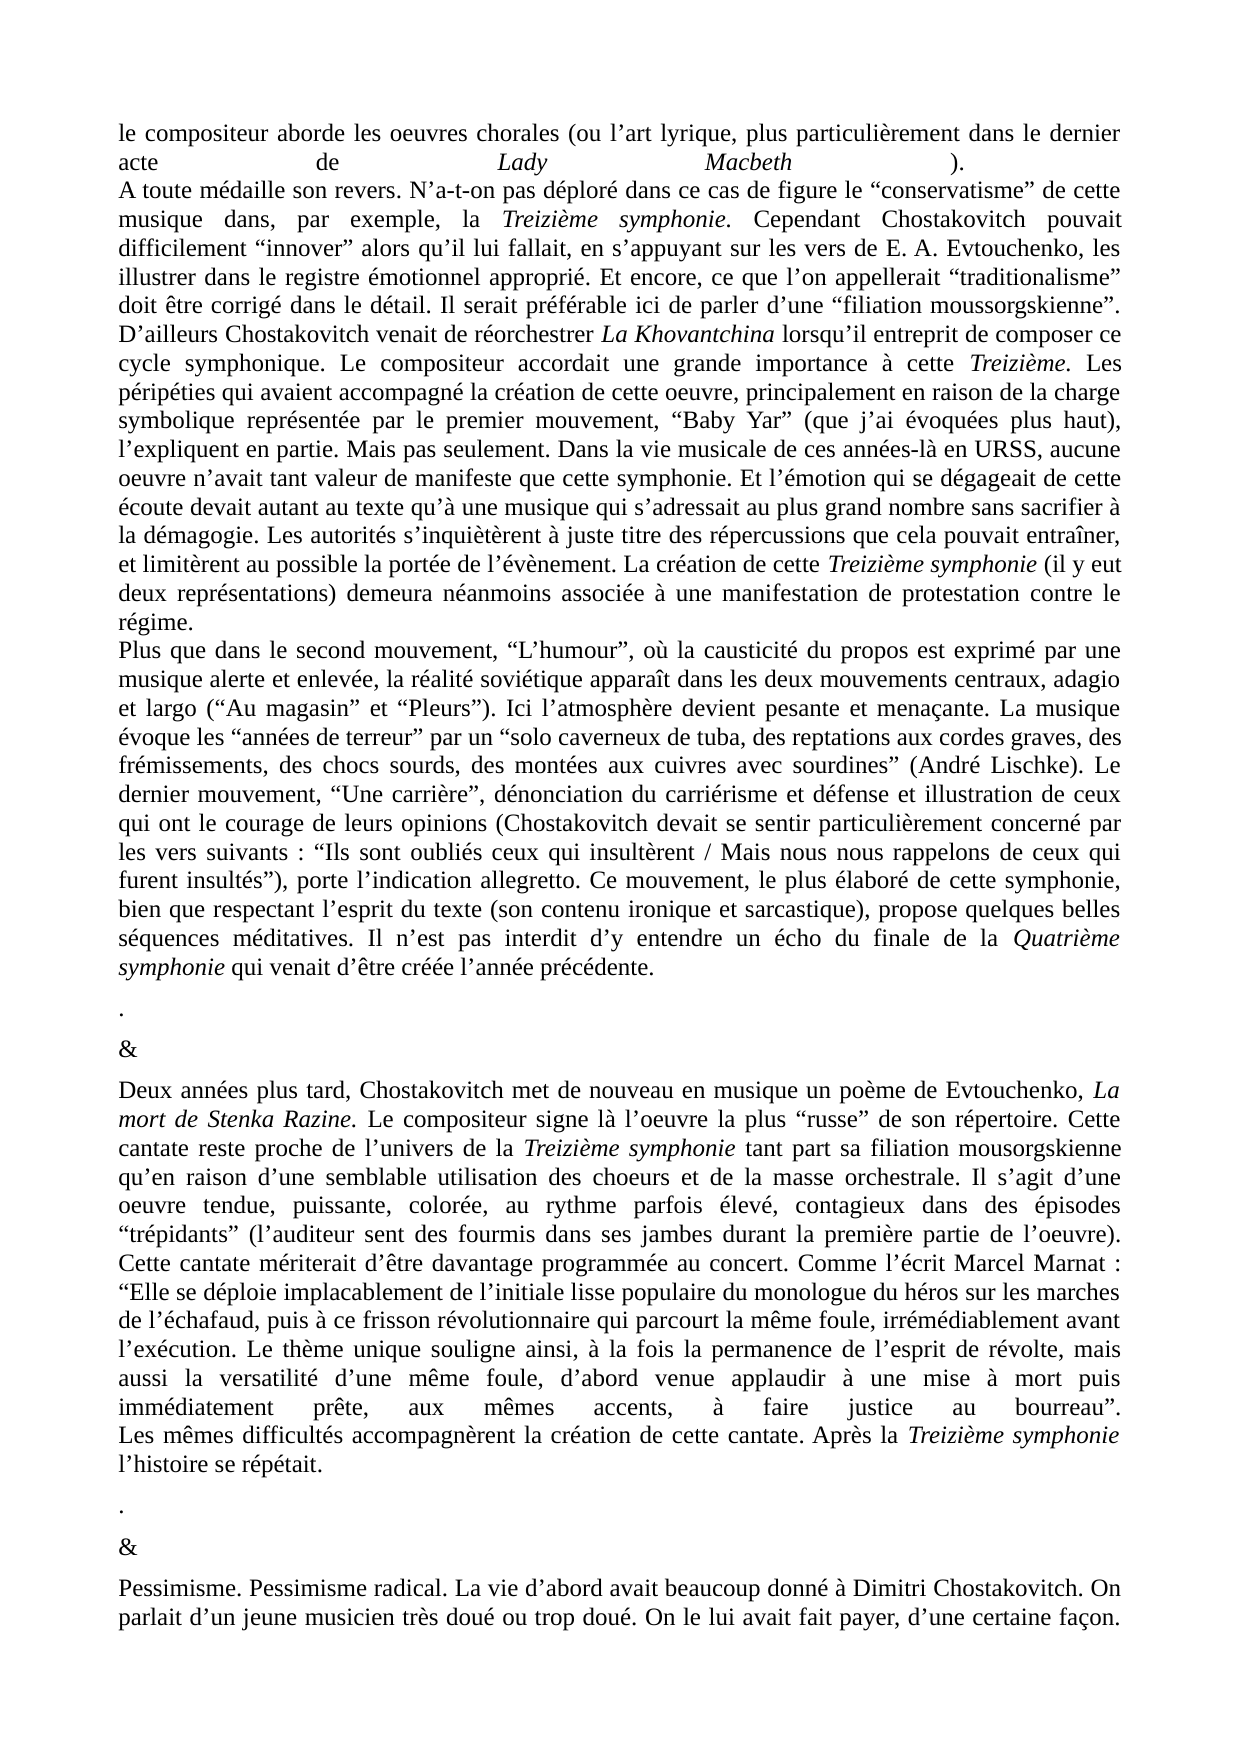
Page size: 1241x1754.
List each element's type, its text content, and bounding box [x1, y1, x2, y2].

text . [118, 1491, 1122, 1519]
text . [118, 993, 1122, 1022]
text & [118, 1034, 1122, 1063]
text Pessimisme. Pessimisme radical. La vie d’abord avait beaucoup donné à Dimitri Chostakovitch. On parlait d’un jeune musicien très doué ou trop doué. On le lui avait fait payer, d’une certaine façon. [118, 1573, 1122, 1631]
text Deux années plus tard, Chostakovitch met de nouveau en musique un poème de Evtouchenko, La mort de Stenka Razine. Le compositeur signe là l’oeuvre la plus “russe” de son répertoire. Cette cantate reste proche de l’univers de la Treizième symphonie tant part sa filiation mousorgskienne qu’en raison d’une semblable utilisation des choeurs et de la masse orchestrale. Il s’agit d’une oeuvre tendue, puissante, colorée, au rythme parfois élevé, contagieux dans des épisodes “trépidants” (l’auditeur sent des fourmis dans ses jambes durant la première partie de l’oeuvre). Cette cantate mériterait d’être davantage programmée au concert. Comme l’écrit Marcel Marnat : “Elle se déploie implacablement de l’initiale lisse populaire du monologue du héros sur les marches de l’échafaud, puis à ce frisson révolutionnaire qui parcourt la même foule, irrémédiablement avant l’exécution. Le thème unique souligne ainsi, à la fois la permanence de l’esprit de révolte, mais aussi la versatilité d’une même foule, d’abord venue applaudir à une mise à mort puis immédiatement prête, aux mêmes accents, à faire justice au bourreau”. Les mêmes difficultés accompagnèrent la création de cette cantate. Après la Treizième symphonie l’histoire se répétait. [118, 1076, 1122, 1478]
text le compositeur aborde les oeuvres chorales (ou l’art lyrique, plus particulièrement dans le dernier acte de Lady Macbeth ). A toute médaille son revers. N’a-t-on pas déploré dans ce cas de figure le “conservatisme” de cette musique dans, par exemple, la Treizième symphonie. Cependant Chostakovitch pouvait difficilement “innover” alors qu’il lui fallait, en s’appuyant sur les vers de E. A. Evtouchenko, les illustrer dans le registre émotionnel approprié. Et encore, ce que l’on appellerait “traditionalisme” doit être corrigé dans le détail. Il serait préférable ici de parler d’une “filiation moussorgskienne”. D’ailleurs Chostakovitch venait de réorchestrer La Khovantchina lorsqu’il entreprit de composer ce cycle symphonique. Le compositeur accordait une grande importance à cette Treizième. Les péripéties qui avaient accompagné la création de cette oeuvre, principalement en raison de la charge symbolique représentée par le premier mouvement, “Baby Yar” (que j’ai évoquées plus haut), l’expliquent en partie. Mais pas seulement. Dans la vie musicale de ces années-là en URSS, aucune oeuvre n’avait tant valeur de manifeste que cette symphonie. Et l’émotion qui se dégageait de cette écoute devait autant au texte qu’à une musique qui s’adressait au plus grand nombre sans sacrifier à la démagogie. Les autorités s’inquiètèrent à juste titre des répercussions que cela pouvait entraîner, et limitèrent au possible la portée de l’évènement. La création de cette Treizième symphonie (il y eut deux représentations) demeura néanmoins associée à une manifestation de protestation contre le régime. Plus que dans le second mouvement, “L’humour”, où la causticité du propos est exprimé par une musique alerte et enlevée, la réalité soviétique apparaît dans les deux mouvements centraux, adagio et largo (“Au magasin” et “Pleurs”). Ici l’atmosphère devient pesante et menaçante. La musique évoque les “années de terreur” par un “solo caverneux de tuba, des reptations aux cordes graves, des frémissements, des chocs sourds, des montées aux cuivres avec sourdines” (André Lischke). Le dernier mouvement, “Une carrière”, dénonciation du carriérisme et défense et illustration de ceux qui ont le courage de leurs opinions (Chostakovitch devait se sentir particulièrement concerné par les vers suivants : “Ils sont oubliés ceux qui insultèrent / Mais nous nous rappelons de ceux qui furent insultés”), porte l’indication allegretto. Ce mouvement, le plus élaboré de cette symphonie, bien que respectant l’esprit du texte (son contenu ironique et sarcastique), propose quelques belles séquences méditatives. Il n’est pas interdit d’y entendre un écho du finale de la Quatrième symphonie qui venait d’être créée l’année précédente. [118, 118, 1122, 981]
text & [118, 1532, 1122, 1561]
